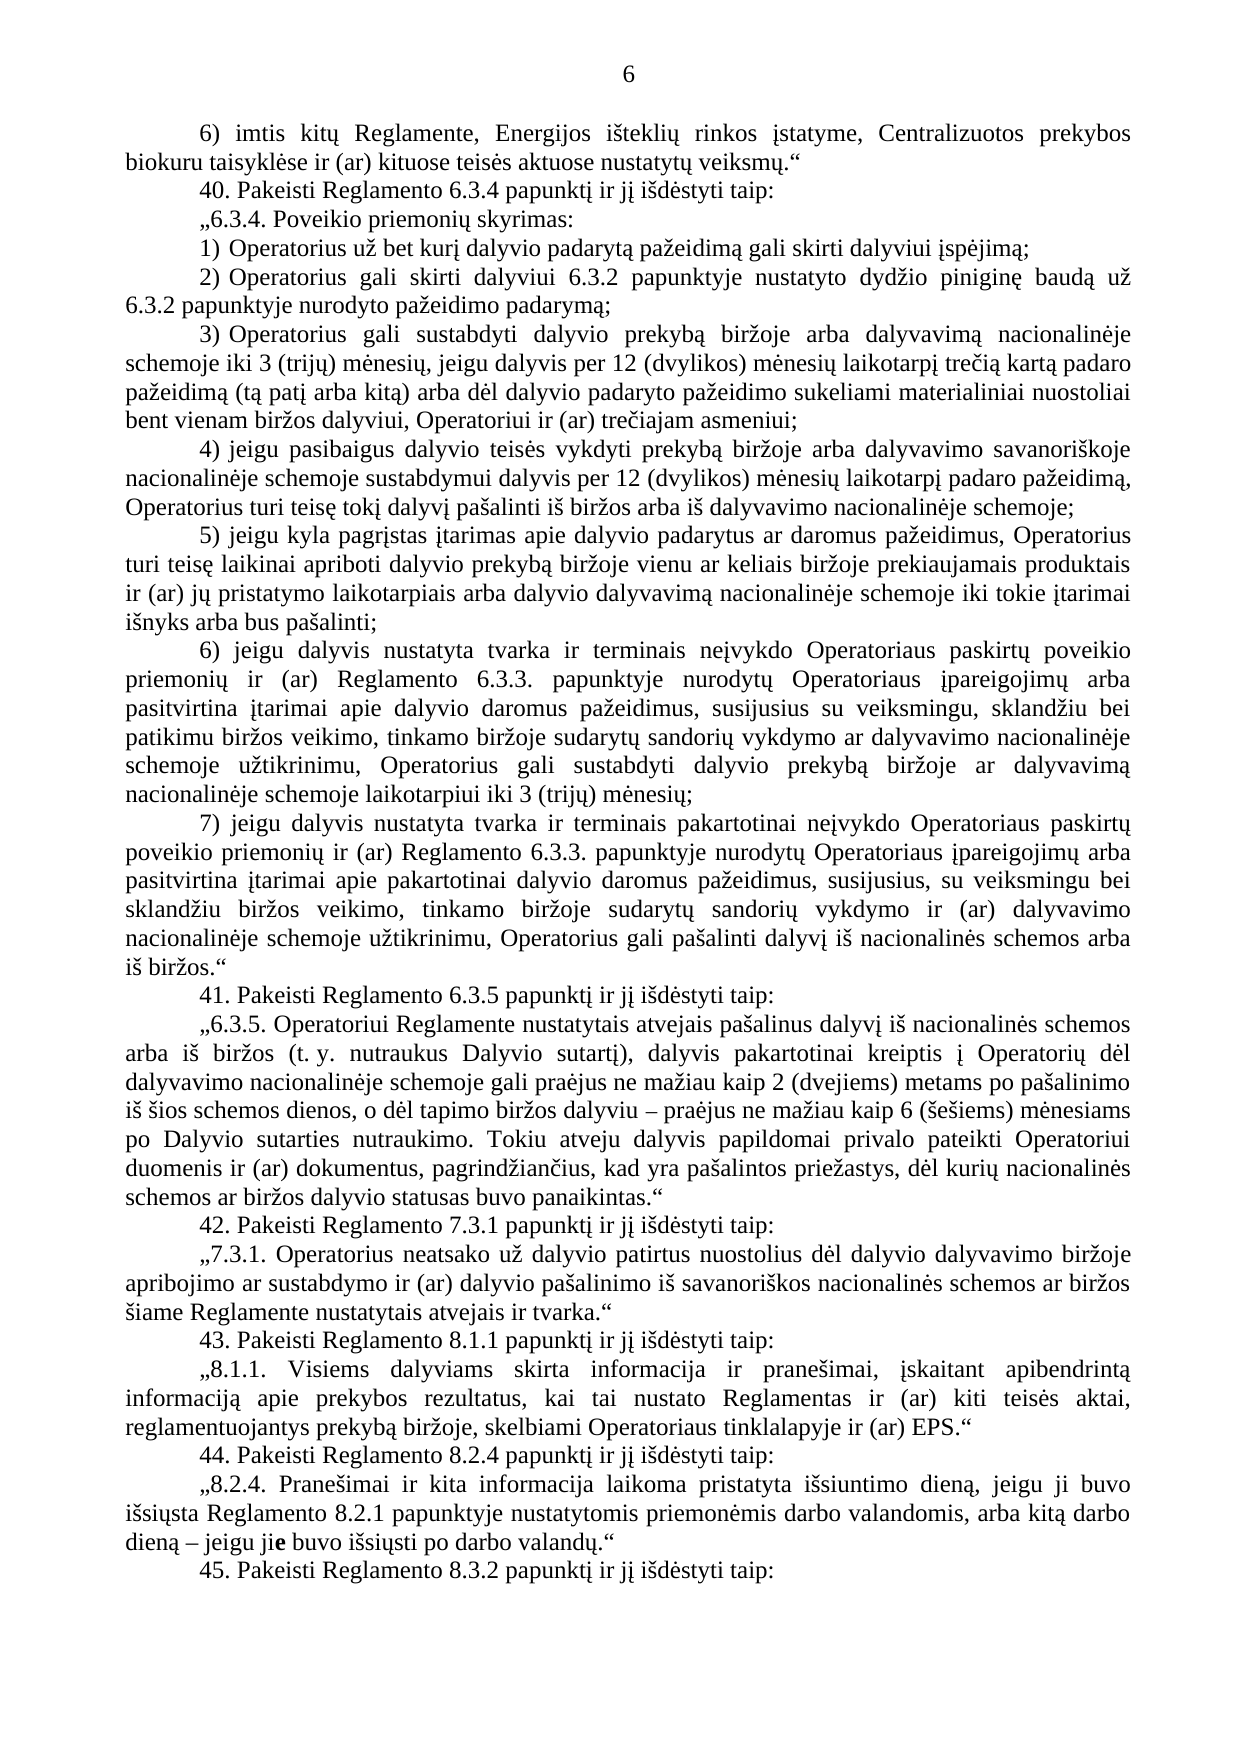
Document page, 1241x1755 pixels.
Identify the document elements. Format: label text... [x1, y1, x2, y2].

text „6.3.5. Operatoriui Reglamente nustatytais atvejais pašalinus dalyvį iš nacionalinės schemos arba iš biržos (t. y. nutraukus Dalyvio sutartį), dalyvis pakartotinai kreiptis į Operatorių dėl dalyvavimo nacionalinėje schemoje gali praėjus ne mažiau kaip 2 (dvejiems) metams po pašalinimo iš šios schemos dienos, o dėl tapimo biržos dalyviu ‒ praėjus ne mažiau kaip 6 (šešiems) mėnesiams po Dalyvio sutarties nutraukimo. Tokiu atveju dalyvis papildomai privalo pateikti Operatoriui duomenis ir (ar) dokumentus, pagrindžiančius, kad yra pašalintos priežastys, dėl kurių nacionalinės schemos ar biržos dalyvio statusas buvo panaikintas.“ [125, 1009, 1132, 1211]
text 42. Pakeisti Reglamento 7.3.1 papunktį ir jį išdėstyti taip: [125, 1211, 1132, 1239]
subtitle 1) Operatorius už bet kurį dalyvio padarytą pažeidimą gali skirti dalyviui įspėjimą; [125, 233, 1132, 262]
text 43. Pakeisti Reglamento 8.1.1 papunktį ir jį išdėstyti taip: [199, 1326, 1132, 1354]
text „8.2.4. Pranešimai ir kita informacija laikoma pristatyta išsiuntimo dieną, jeigu ji buvo išsiųsta Reglamento 8.2.1 papunktyje nustatytomis priemonėmis darbo valandomis, arba kitą darbo dieną – jeigu jie buvo išsiųsti po darbo valandų.“ [125, 1469, 1132, 1556]
subtitle 7) jeigu dalyvis nustatyta tvarka ir terminais pakartotinai neįvykdo Operatoriaus paskirtų poveikio priemonių ir (ar) Reglamento 6.3.3. papunktyje nurodytų Operatoriaus įpareigojimų arba pasitvirtina įtarimai apie pakartotinai dalyvio daromus pažeidimus, susijusius, su veiksmingu bei sklandžiu biržos veikimo, tinkamo biržoje sudarytų sandorių vykdymo ir (ar) dalyvavimo nacionalinėje schemoje užtikrinimu, Operatorius gali pašalinti dalyvį iš nacionalinės schemos arba iš biržos.“ [125, 808, 1132, 981]
text „7.3.1. Operatorius neatsako už dalyvio patirtus nuostolius dėl dalyvio dalyvavimo biržoje apribojimo ar sustabdymo ir (ar) dalyvio pašalinimo iš savanoriškos nacionalinės schemos ar biržos šiame Reglamente nustatytais atvejais ir tvarka.“ [125, 1239, 1132, 1326]
subtitle 3) Operatorius gali sustabdyti dalyvio prekybą biržoje arba dalyvavimą nacionalinėje schemoje iki 3 (trijų) mėnesių, jeigu dalyvis per 12 (dvylikos) mėnesių laikotarpį trečią kartą padaro pažeidimą (tą patį arba kitą) arba dėl dalyvio padaryto pažeidimo sukeliami materialiniai nuostoliai bent vienam biržos dalyviui, Operatoriui ir (ar) trečiajam asmeniui; [125, 319, 1132, 434]
text „8.1.1. Visiems dalyviams skirta informacija ir pranešimai, įskaitant apibendrintą informaciją apie prekybos rezultatus, kai tai nustato Reglamentas ir (ar) kiti teisės aktai, reglamentuojantys prekybą biržoje, skelbiami Operatoriaus tinklalapyje ir (ar) EPS.“ [125, 1354, 1132, 1441]
subtitle 5) jeigu kyla pagrįstas įtarimas apie dalyvio padarytus ar daromus pažeidimus, Operatorius turi teisę laikinai apriboti dalyvio prekybą biržoje vienu ar keliais biržoje prekiaujamais produktais ir (ar) jų pristatymo laikotarpiais arba dalyvio dalyvavimą nacionalinėje schemoje iki tokie įtarimai išnyks arba bus pašalinti; [125, 521, 1132, 636]
subtitle 4) jeigu pasibaigus dalyvio teisės vykdyti prekybą biržoje arba dalyvavimo savanoriškoje nacionalinėje schemoje sustabdymui dalyvis per 12 (dvylikos) mėnesių laikotarpį padaro pažeidimą, Operatorius turi teisę tokį dalyvį pašalinti iš biržos arba iš dalyvavimo nacionalinėje schemoje; [125, 434, 1132, 521]
text 44. Pakeisti Reglamento 8.2.4 papunktį ir jį išdėstyti taip: [199, 1441, 1132, 1469]
subtitle 2) Operatorius gali skirti dalyviui 6.3.2 papunktyje nustatyto dydžio piniginę baudą už 6.3.2 papunktyje nurodyto pažeidimo padarymą; [125, 262, 1132, 319]
subtitle 6) imtis kitų Reglamente, Energijos išteklių rinkos įstatyme, Centralizuotos prekybos biokuru taisyklėse ir (ar) kituose teisės aktuose nustatytų veiksmų.“ [125, 118, 1132, 176]
text 45. Pakeisti Reglamento 8.3.2 papunktį ir jį išdėstyti taip: [199, 1556, 1132, 1584]
text 41. Pakeisti Reglamento 6.3.5 papunktį ir jį išdėstyti taip: [125, 981, 1132, 1009]
text „6.3.4. Poveikio priemonių skyrimas: [125, 204, 1132, 233]
subtitle 6) jeigu dalyvis nustatyta tvarka ir terminais neįvykdo Operatoriaus paskirtų poveikio priemonių ir (ar) Reglamento 6.3.3. papunktyje nurodytų Operatoriaus įpareigojimų arba pasitvirtina įtarimai apie dalyvio daromus pažeidimus, susijusius su veiksmingu, sklandžiu bei patikimu biržos veikimo, tinkamo biržoje sudarytų sandorių vykdymo ar dalyvavimo nacionalinėje schemoje užtikrinimu, Operatorius gali sustabdyti dalyvio prekybą biržoje ar dalyvavimą nacionalinėje schemoje laikotarpiui iki 3 (trijų) mėnesių; [125, 636, 1132, 808]
text 40. Pakeisti Reglamento 6.3.4 papunktį ir jį išdėstyti taip: [125, 176, 1132, 204]
